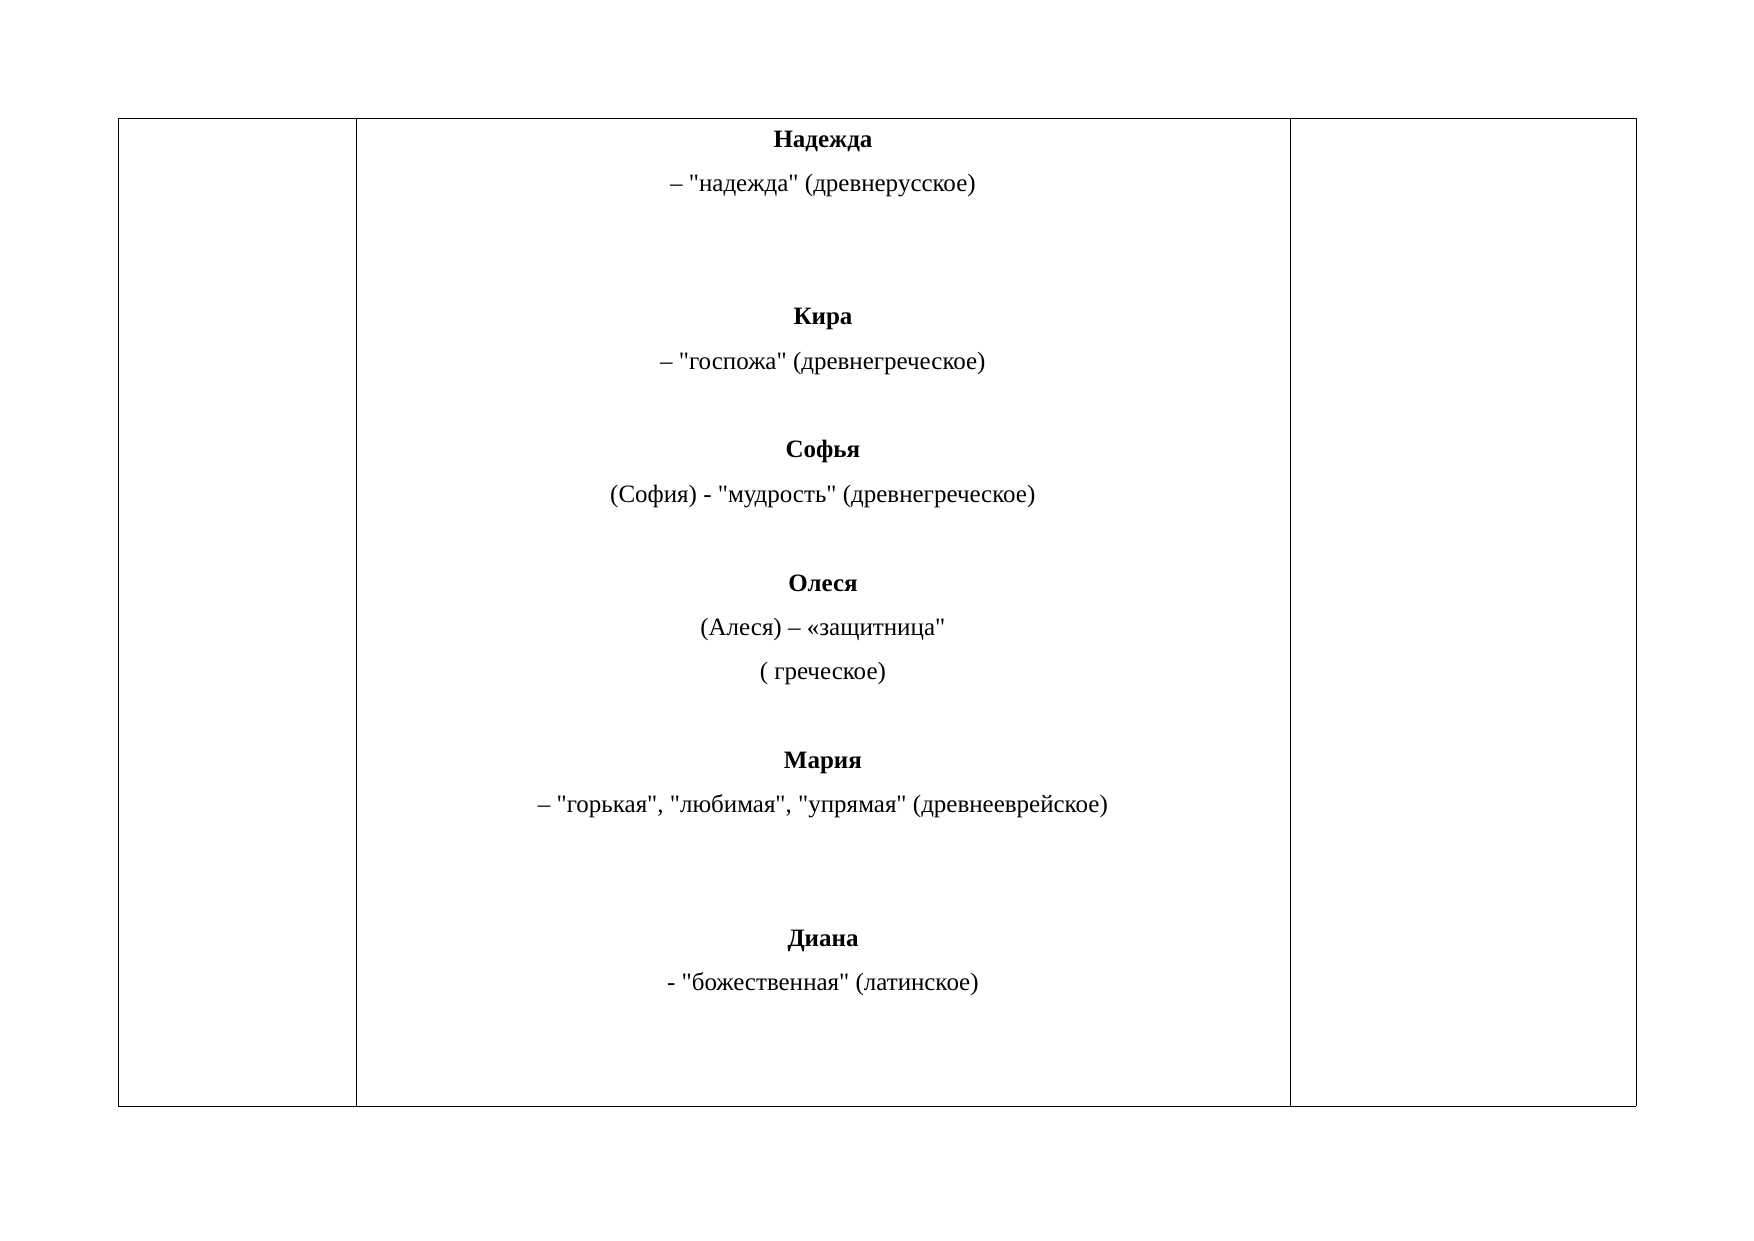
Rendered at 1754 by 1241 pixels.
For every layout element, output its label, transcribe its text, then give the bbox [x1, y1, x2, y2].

table_cell 2. Новый материал. 2.1 Определение темы, целей. 2.2 Работа с этимологией слова 2.3 Работа в парах Бейджи… Проекты… Физминутка 2.4 Коллективная работа 2.5 Работа с картиной 2.6 Работа в группах [119, 119, 356, 1106]
table_cell - Отгадайте загадку и скажите тему урока: Нас не было – оно было. Нас не будет – оно будет. Никто ни у кого его не видел, А у каждого есть. ФАЙЛ 3 Нет меж живущих людей, да и не может и быть безымянных; В первый же миг по рождению каждый убогий и знатный, Имя как сладостный дар, от родных своих получает... ( Гомер, Др.греческий философ) -Какая тема урока? - Что вы можете узнать на уроке? - Как вы думаете, что такое имя? 1) В современном толковом словаре русского языка Т.Ф.Ефремовой Имя - наименование человека, даваемое ему при рождении и отличающее его от других. 2) См. словарь Даля (том4 ст.258) Имена, как и всё на свете, имеют свою историю. Она тесно связана с историей народа и его языка. Имена возникают, изменяются, исчезают и вновь могут возродиться. Чтобы узнать значение и понять происхождение имени, необходимо вернуться к далёкому прошлому, к истокам развития русского языка. "Научные факты"(дети читают на напечатанных листочках) Древние русские имена были своеобразными характеристиками людей. Имя давалось человеку как примета, по которой его можно было выделить из семьи и рода. В одних случаях человек характеризовался по внешним признакам или характеру, в других - по положению в семье, по отношению к нему родителей, иногда указывало на время и место рождения, или вообще по сходству с каким-либо животным. ФАЙЛ 8 Сейчас, вы попробуете разделить старинные имена на группы и определить, как получились эти имена. Мы говорим о древнерусских именах. Посмотрите на свои бейджи. На них написаны значения Ваших имен и происхожение. У Всех ли имена относятся к древнерусским? С чем это связано? Илья — «Яхве мой Бог» ,сила божья, крепость Господня, верующий (др. еврейское) Даниил — «мой судья» (др. еврейское) Юрий — землепашец (латинское) Артем — Артемий— невредимый, здоровый (греческое) Виктория – "победа" ( латинское) Людмила – "милая людям" (древнеславянское) Анастасия – "воскрешенная", "возвращенная к жизни" (древнегреческое) Надежда – "надежда" (древнерусское) Кира – "госпожа" (древнегреческое) Софья (София) - "мудрость" (древнегреческое) Олеся (Алеся) – «защитница" ( греческое) Мария – "горькая", "любимая", "упрямая" (древнееврейское) Диана - "божественная" (латинское) Екатерина (Катерина) - "непорочная", "чистая" (древнегреческое) Алина –"благородная"(древнегерманское) Виктория — «победа» (латинское). Тайну своего имени Вы исследовали во 2 классе в проектах. -Встаньте те, у кого имя древнегреческое или греческое. - Встаньте те, у кого имя латинское. - Встаньте те, у кого имя др. еврейское. - У кого древнегерманское? - Есть ли в классе древнерусское или славянское имя? -Я буду называть имена, а вы, если услышите мужское имя - присядьте, а если женское - руки поднимите вверх. (Маша, Петя, Света, Саша, Вася, Вера, Валя, Лена, Женя и т.д.) – Ребята, однажды я услышала, как одна девочка жаловалась маме: – Во дворе мальчишка такой невежа – зовет меня "Галька". – Доченька, а как ты его зовешь? – спросила мама. – Я его вообще никак не зову, – ответила Галя, – я ему просто кричу: "Эй, ты!" – Права ли Галя? – Ребята, прочитайте имена. На доске написано: Света, Коля, Женя, Петя, Лена. – Назовите имена мальчиков, девочек. Дети. Мальчики – Коля, Женя, Петя. – Девочки – Света, Женя, Лена. У. Каким именем можно назвать и девочку, и мальчика? Как оно будет звучать? Д. Женя. Мужское имя – Евгений, женское – Евгения. На доске: Валя, Саша У. Чем интересны эти имена? Д. Так можно назвать и мальчика, и девочку. У. Образуйте полные женские и мужские имена. Д. Валентин – Валентина. – Александр – Александра... На плакате написано имя Федор. У. Образуйте от мужского имени женское. Д. Федора. У. Где вам встречалось такое имя? Д. У Чуковского – "Федорино горе". - А теперь послушайте стихотворение З. Александровой "Восемь Тань" В первом классе восемь Тань - Это прямо наказанье! Ведь у них, куда ни глянь, Всюду Таня, Таня, Таня! Если скажут: "Таня, встань!" Встанут сразу восемь Тань. А ведь можно очень просто Разобраться в новичках... -У Вас в классе есть тезки? Значение названия "тёзки". -Как же можно различить этих девочек-тёзок? У. А в нашем классе есть тезки, которых тоже можно различить по фамилии? Дети отвечают. – Бывают одинаковыми не только имена, но и фамилии, таких людей называют однофамильцами. Каких писателей-однофамильцев вы знаете? Д. Лев Николаевич Толстой, Алексей Николаевич Толстой. Знаете ли вы, что есть чемпионы среди имен? Имя вождя индейского племени состояло из 122 букв. Когда он умер, не нашлось ни одного мастера, который смог бы уместить на надгробном камне его имя. А самое короткое имя было обнаружено в Бирме. Житель этой страны имел имя, которое на письме выражалось одним лишь значком "". Ученик 13. В русском языке нет имен-чемпионов, но встречаются фамилии из 20–25 букв: Овсянников-Куликовский, Каронин-Петропавловский. Самые длинные русские имена колеблются обычно в пределах 9–12 букв: Пантелеймон, Аполлинарий, Олимпиада, Александрина. - Рассмотрите картину В.М.Васнецова «Богарыри» "Научные факты"(дети читают) -Проанализируйте тексты былин: есть ли среди героев отрицательные? Докажите свой ответ. - Что обозначает слово "отчество"? - Как вы думаете, зачем современному человеку отчество? -Каждый человек при рождении получает не только имя, но фамилию, которую носят члены его семьи. - В старинных народных песнях и былинах часто можно встретить такие строки: – А как звать тебя, добрый молодец, Как величать-то тебя Да по имени, по отечеству? Отечество, или отчество, – это наименование человека по отцу. Отчество появилось позже имен и долгое время служило людям в качестве семейного прозвища. Близкие, знающие друг друга люди, особенно пожилые, и сейчас в разговоре имя опускают и обращаются друг к другу по отчеству: "Добрый вечер, Ильинична!" - Предположите, почему у былинных героев такие имена (прозвища)? -Какие фамилии могли произойти от этих имен? Когда появились фамилии? Откуда пришло слово? Слово "фамилия" на латинском языке означает "семья". Фамилия дается человеку и переходит от родителей к детям. Фамилии появились не сразу. Простой народ: крестьяне и рабочие получили свои фамилии лишь в середине 19 века. Вспомните, как в Древней Руси образовывались имена. Точно также образовались фамилии. Одни - от названия профессий, а другие .... Фамилии возникают у разных народов в разное время. Распространение фамилий началось с людей знатного происхождения. Живет человек, имеющий кузницу. Естественно, что среди своих односельчан он получает прозвище Кузнец. Проходят годы, и потомки этого кузнеца получают фамилию Кузнецовы, которая передается по наследству. Затем Кузнецовы становятся людьми разных профессий – врачами, сапожниками, учителями, – но фамилия остается. В фамилиях различных лиц, Порою нам знакомых, Звучат названья рыб и птиц, Зверей и насекомых: Лисичкин, Раков, Индюков, Селедкин, Мышкин, Телкин, Мокрицын, Волков, Мотыльков, Бобров и Перепелкин. - Вот как об этом писал поэт Граудин. (читают дети) Кем был твой прадед на Руси? Свою фамилию спроси! Есть в классе Кузнецов, Кто прадед Кузнецова? Он был из рода кузнецов, Отец отца отцова. У Гончарова прадед знал Гончарный круг и глину. У Дегтярёва-деготь гнал, В дегтярне горбил спину. Быть может, юный Столяров И с долотом не сладит, Но прадед был из столяров, Он мастером был прадед. С пилою Пильщиков дружил, Мял Кожемякин кожи, В атаку Воинов ходил Стрельцов сражался тоже. *** Звучат, как музыка, как стих, Фамилии простые. Вглядись, и ты увидишь в них Историю России. Вот сейчас вы сами попробуете определить, как произошли некоторые фамилии Класс делится на группы, и каждая группа получает список фамилий. 1 группа: Заволгин, Нагорный, Нижегородцев, Ростовский, Рязанцев. (От места проживания) Худобин, Косых, Зубатов, Шустров, Лобанов, Веселов. (От прозвищ, которые характеризовали внешние черты или характер). 2 группа: Лебедев, Ромашов, Волков, Соболев, Рябинин. (По названиям животных и растений) Иванов, Михайлов, Петров, Семёнов, Антонов. (От отчества) 3 группа: Лаптев, Смолин, Шилов, Мельников, Сапожников, Купцов, Солдатов. (От рода деятельности) Вознесенский, Рождественский, Успенский, Воздвиженский. (Служители церкви получали свои фамилии от названий церковных праздников или тех храмов, где они служили.) А сейчас мы проведем викторину. Вопросы: 1. Что принадлежит только вам, а употребляется чаще другими, чем вами? (Имя.) 2. Назови самые короткие имена. (Ия, Ян, Яна, Ада, Зоя, Аза, Тит, Нил.) 3. Когда мальчика называют ласковым женским именем? (Соня.) 4. Какие имена читаются слева направо и справа налево? (Тит, Аза, Ада, Анна, Алла.) 5. Какой город состоит из одного мужского и ста женских имен? (Сева-сто-поль.) 6. Назови имя девочки, которое состоит из двух имен – мальчика и девочки. (Антон-ина.) 7. Как зовут президента нашей страны? (Владимир.) 9. Кто первым полетел в космос? (Юрий Гагарин.) 10. Назови первую женщину-космонавта. (Валентина Терешкова.) 11. Как зовут директора (завуча) нашей школы? (...) 12. Что получится, если написать тридцать я? (Зоя.) Игры 1. "Угадай по голосу". Ребенок-ведущий стоит спиной к классу, учитель просит кого-то (рукой или кивком головы) назвать имя стоящего. Если ребенок-ведущий угадал, кто говорил, – садится, а выходит тот, который назвал имя. 2. На каждый шаг назови имя девочки (мальчика). Вызываются девочка и мальчик, которые по очереди называют имя. 3. "Скажи скороговорку" Мама мылом мыла Милу, не любила Мила мыло. Очень часто блюдца у Ильюшки бьются. Лара у Вали играла на рояле. Исполняется песня "Я, ты, он, она – вместе целая страна". [357, 119, 1290, 1106]
table_cell -имя -«История моего имени и фамилии» -какие бывают, откуда взялись 1988 год- крещение Руси, на Руси стали использовать имена, данные при крещении Зачитать Артем,Настя,Соня Кира, Олеся, Катя Вика, Диана, Юра Илья, Даня,Мария Алина Надежда, Людмила По фамилии Виктории По фамилии. Добрыня Никитич, Илья Муромец, Алеша Попович [1291, 119, 1636, 1106]
